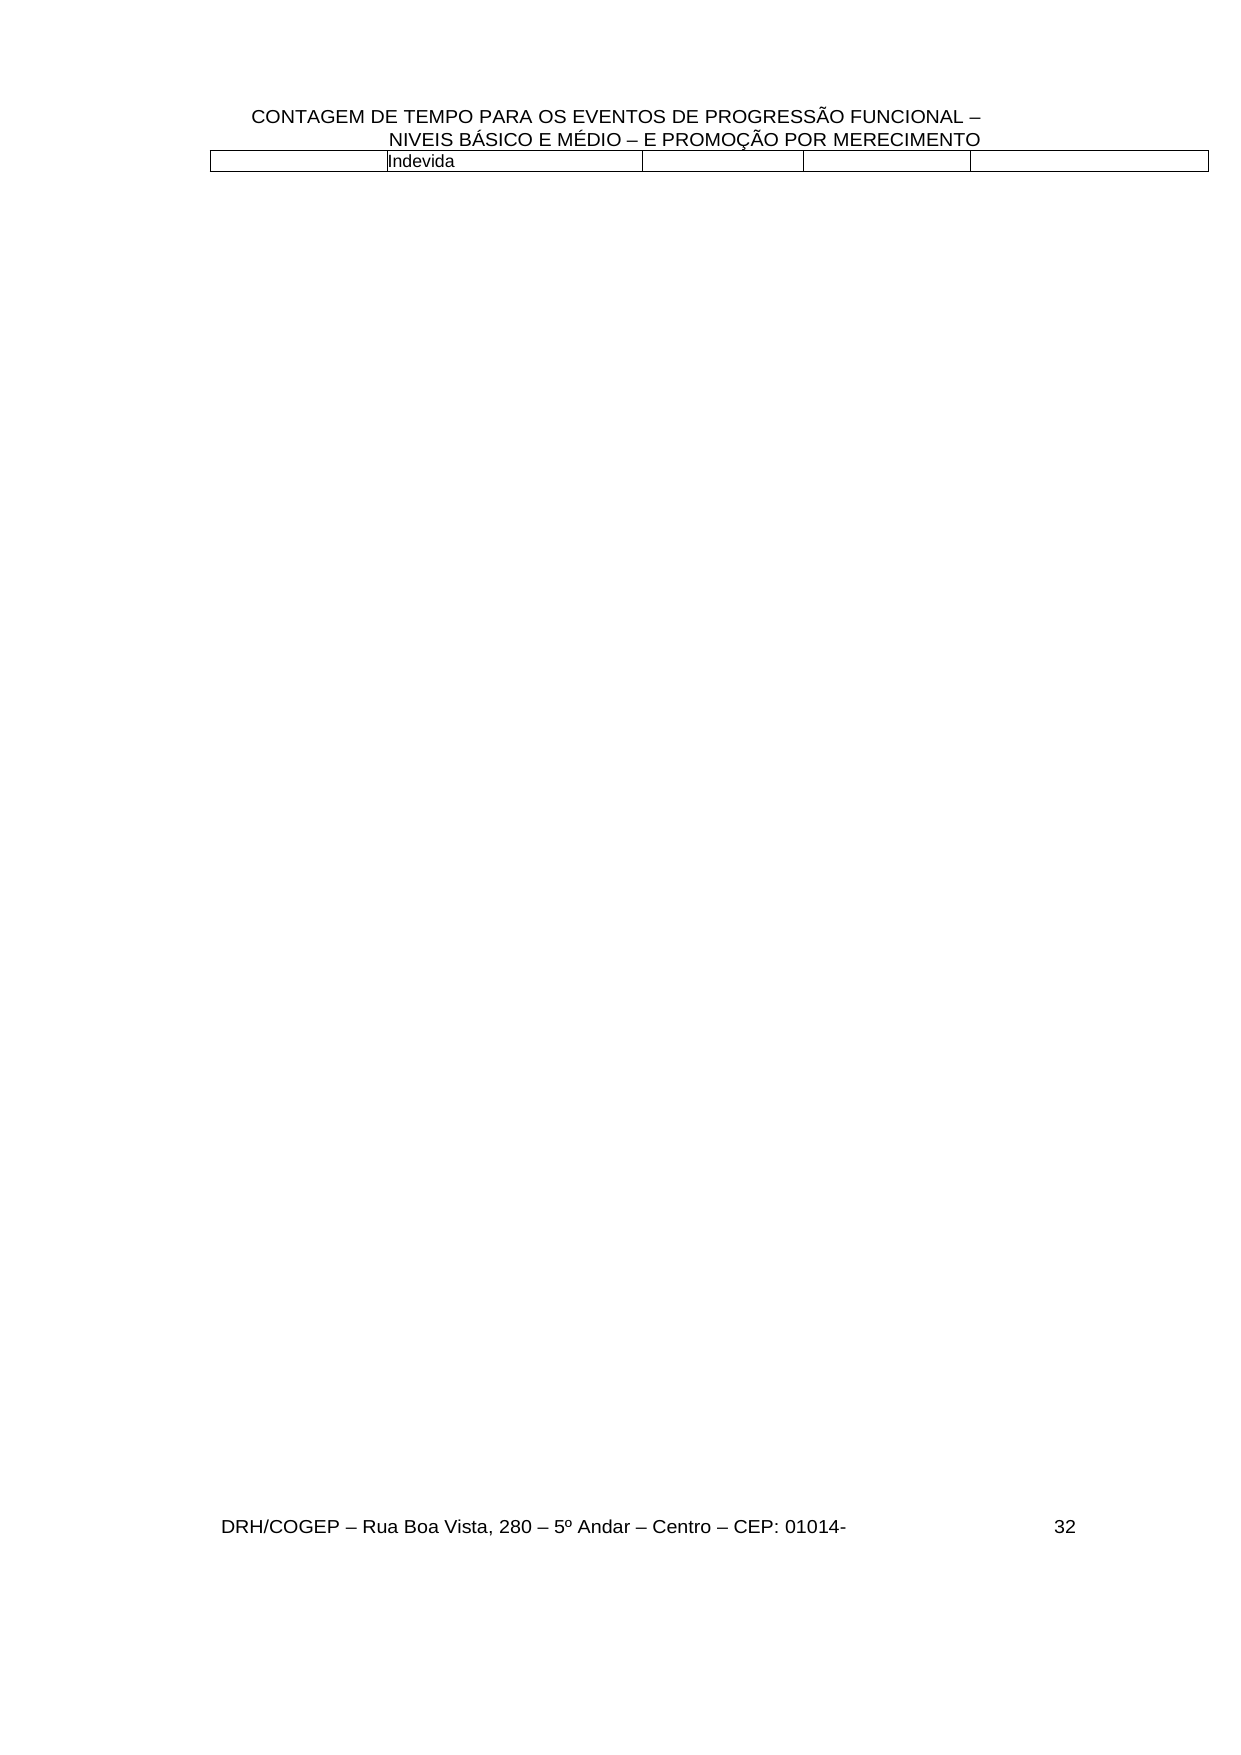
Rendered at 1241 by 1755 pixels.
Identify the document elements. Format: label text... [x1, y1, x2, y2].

table_cell [804, 153, 970, 171]
table_cell [211, 151, 387, 171]
table_cell [971, 151, 1208, 171]
table_cell [643, 153, 803, 171]
table_cell Indevida [388, 153, 642, 171]
